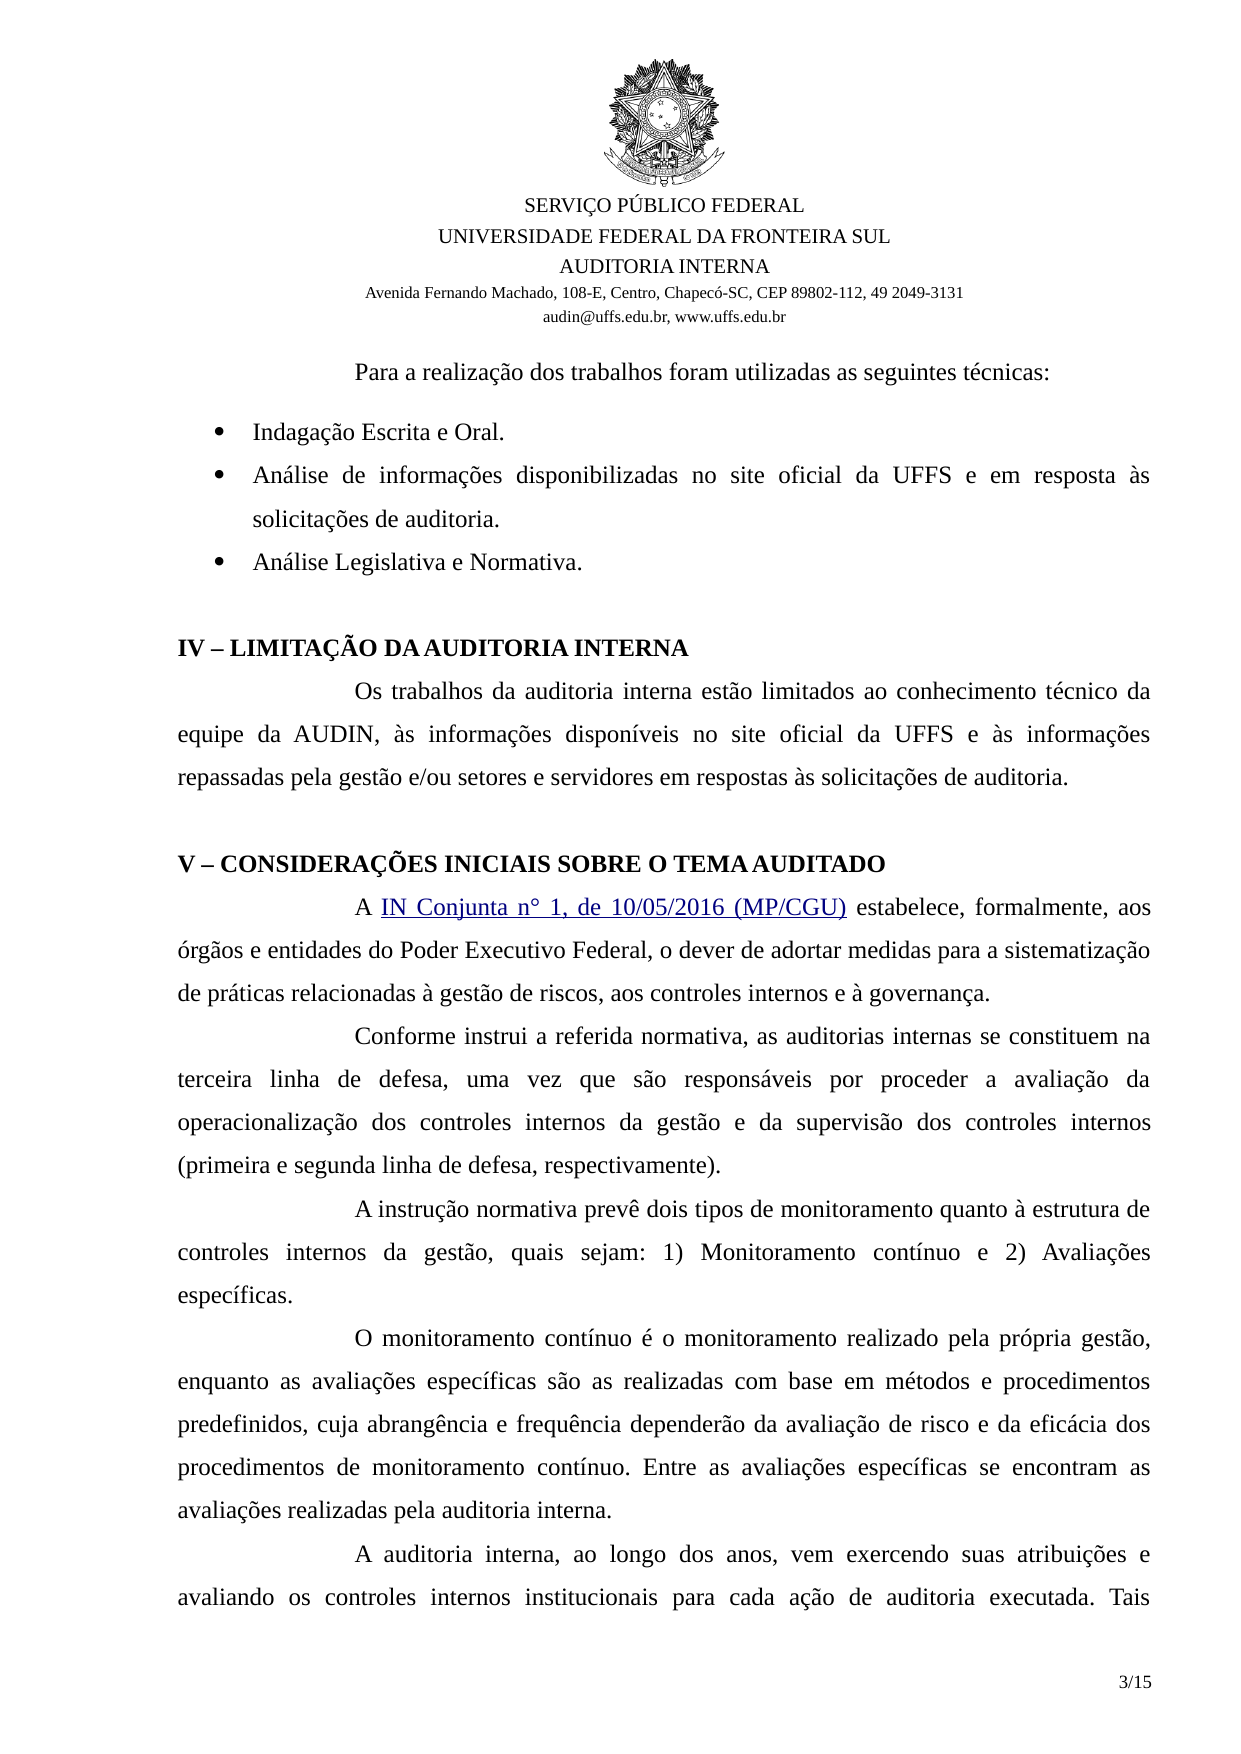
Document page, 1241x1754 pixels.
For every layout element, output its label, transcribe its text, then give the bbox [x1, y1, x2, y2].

text Para a realização dos trabalhos foram utilizadas as seguintes técnicas: [177, 357, 1152, 385]
text A IN Conjunta n° 1, de 10/05/2016 (MP/CGU) estabelece, formalmente, aos órgãos e entidades do Poder Executivo Federal, o dever de adortar medidas para a sistematização de práticas relacionadas à gestão de riscos, aos controles internos e à governança. [177, 892, 1152, 1007]
list Análise Legislativa e Normativa. [215, 547, 1152, 576]
text V – CONSIDERAÇÕES INICIAIS SOBRE O TEMA AUDITADO [177, 849, 1152, 877]
list Análise de informações disponibilizadas no site oficial da UFFS e em resposta às solicitações de auditoria. [215, 461, 1152, 532]
list Indagação Escrita e Oral. [215, 417, 1152, 446]
text O monitoramento contínuo é o monitoramento realizado pela própria gestão, enquanto as avaliações específicas são as realizadas com base em métodos e procedimentos predefinidos, cuja abrangência e frequência dependerão da avaliação de risco e da eficácia dos procedimentos de monitoramento contínuo. Entre as avaliações específicas se encontram as avaliações realizadas pela auditoria interna. [177, 1323, 1152, 1524]
text A auditoria interna, ao longo dos anos, vem exercendo suas atribuições e avaliando os controles internos institucionais para cada ação de auditoria executada. Tais [177, 1539, 1152, 1611]
text Os trabalhos da auditoria interna estão limitados ao conhecimento técnico da equipe da AUDIN, às informações disponíveis no site oficial da UFFS e às informações repassadas pela gestão e/ou setores e servidores em respostas às solicitações de auditoria. [177, 676, 1152, 791]
text A instrução normativa prevê dois tipos de monitoramento quanto à estrutura de controles internos da gestão, quais sejam: 1) Monitoramento contínuo e 2) Avaliações específicas. [177, 1194, 1152, 1309]
text Conforme instrui a referida normativa, as auditorias internas se constituem na terceira linha de defesa, uma vez que são responsáveis por proceder a avaliação da operacionalização dos controles internos da gestão e da supervisão dos controles internos (primeira e segunda linha de defesa, respectivamente). [177, 1021, 1152, 1179]
text IV – LIMITAÇÃO DA AUDITORIA INTERNA [177, 633, 1152, 662]
